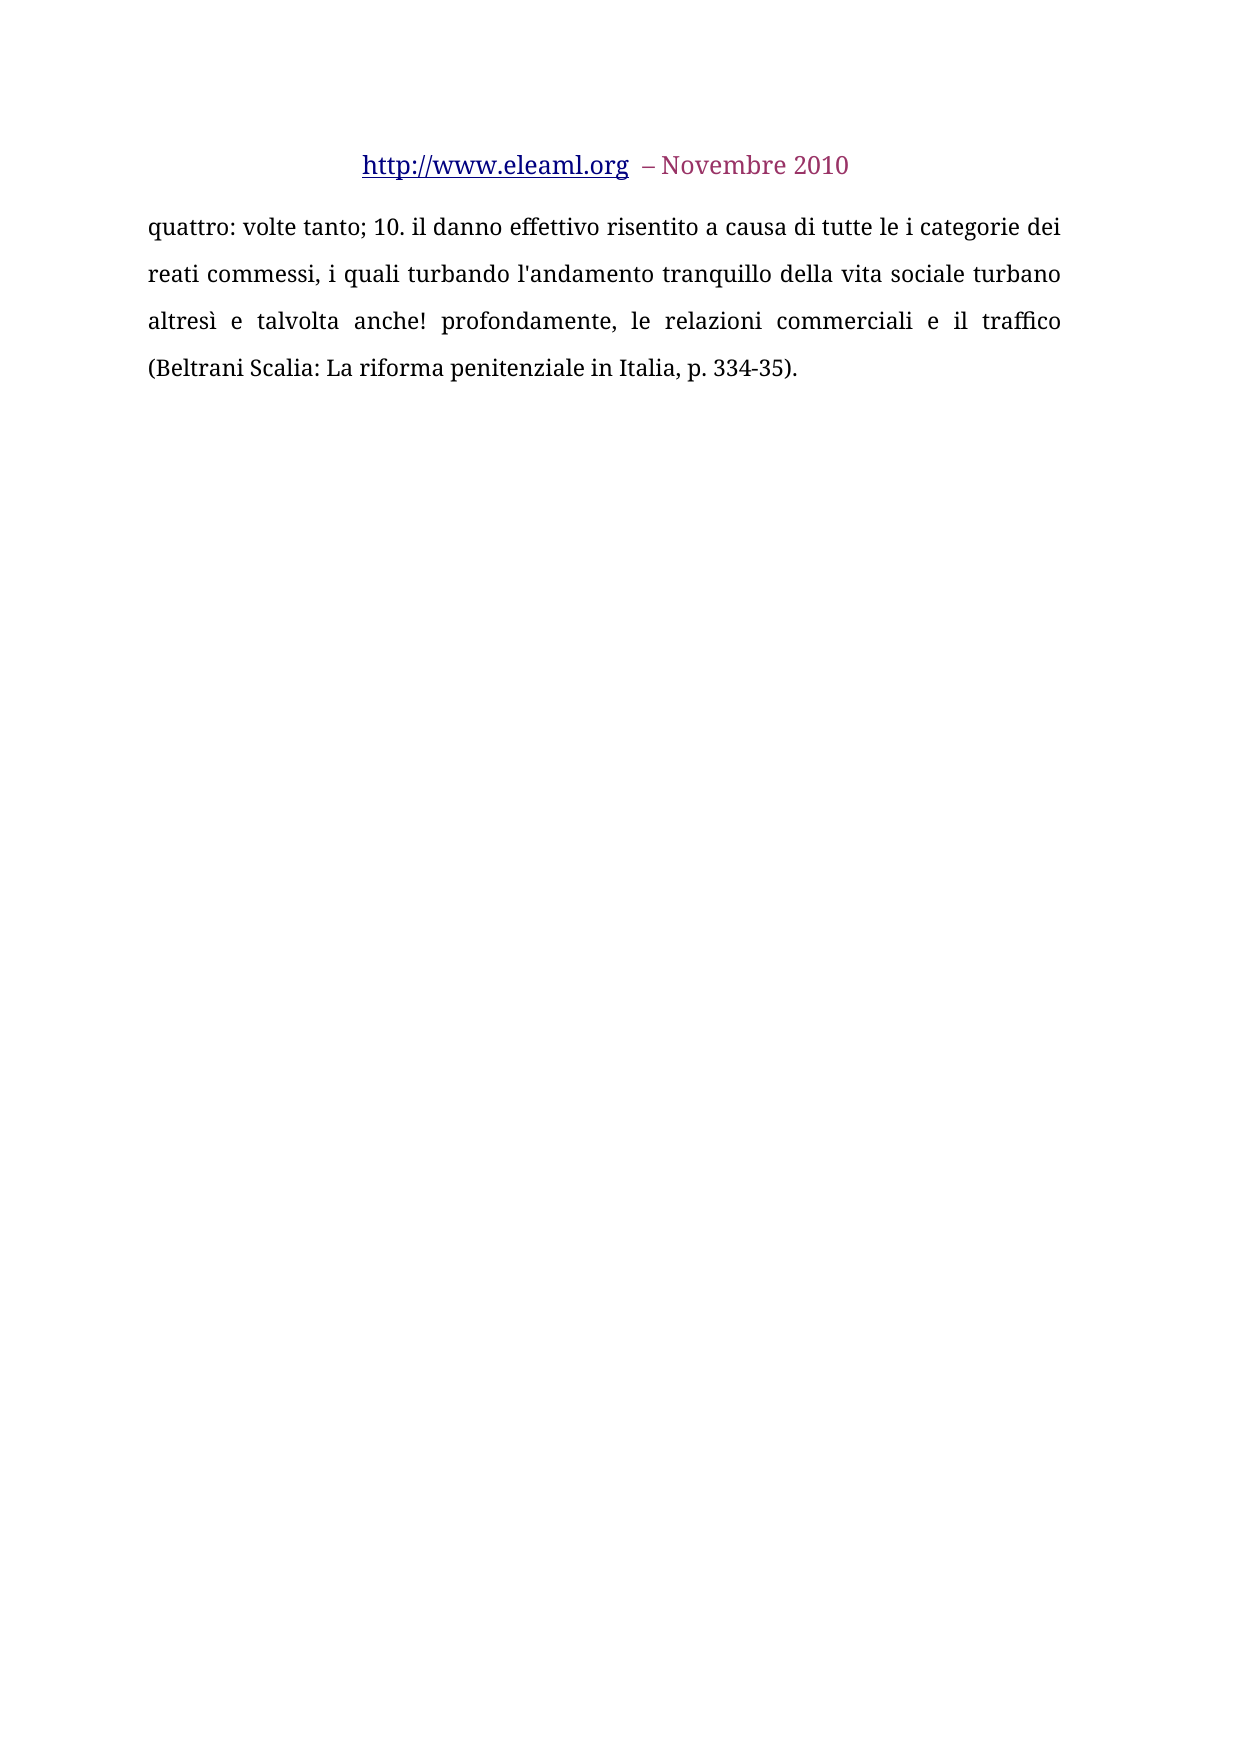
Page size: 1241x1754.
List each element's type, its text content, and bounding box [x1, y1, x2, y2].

text quattro: volte tanto; 10. il danno effettivo risentito a causa di tutte le i categorie dei reati commessi, i quali turbando l'andamento tranquillo della vita sociale turbano altresì e talvolta anche! profondamente, le relazioni commerciali e il traffico (Beltrani Scalia: La riforma penitenziale in Italia, p. 334-35). [148, 211, 1063, 383]
